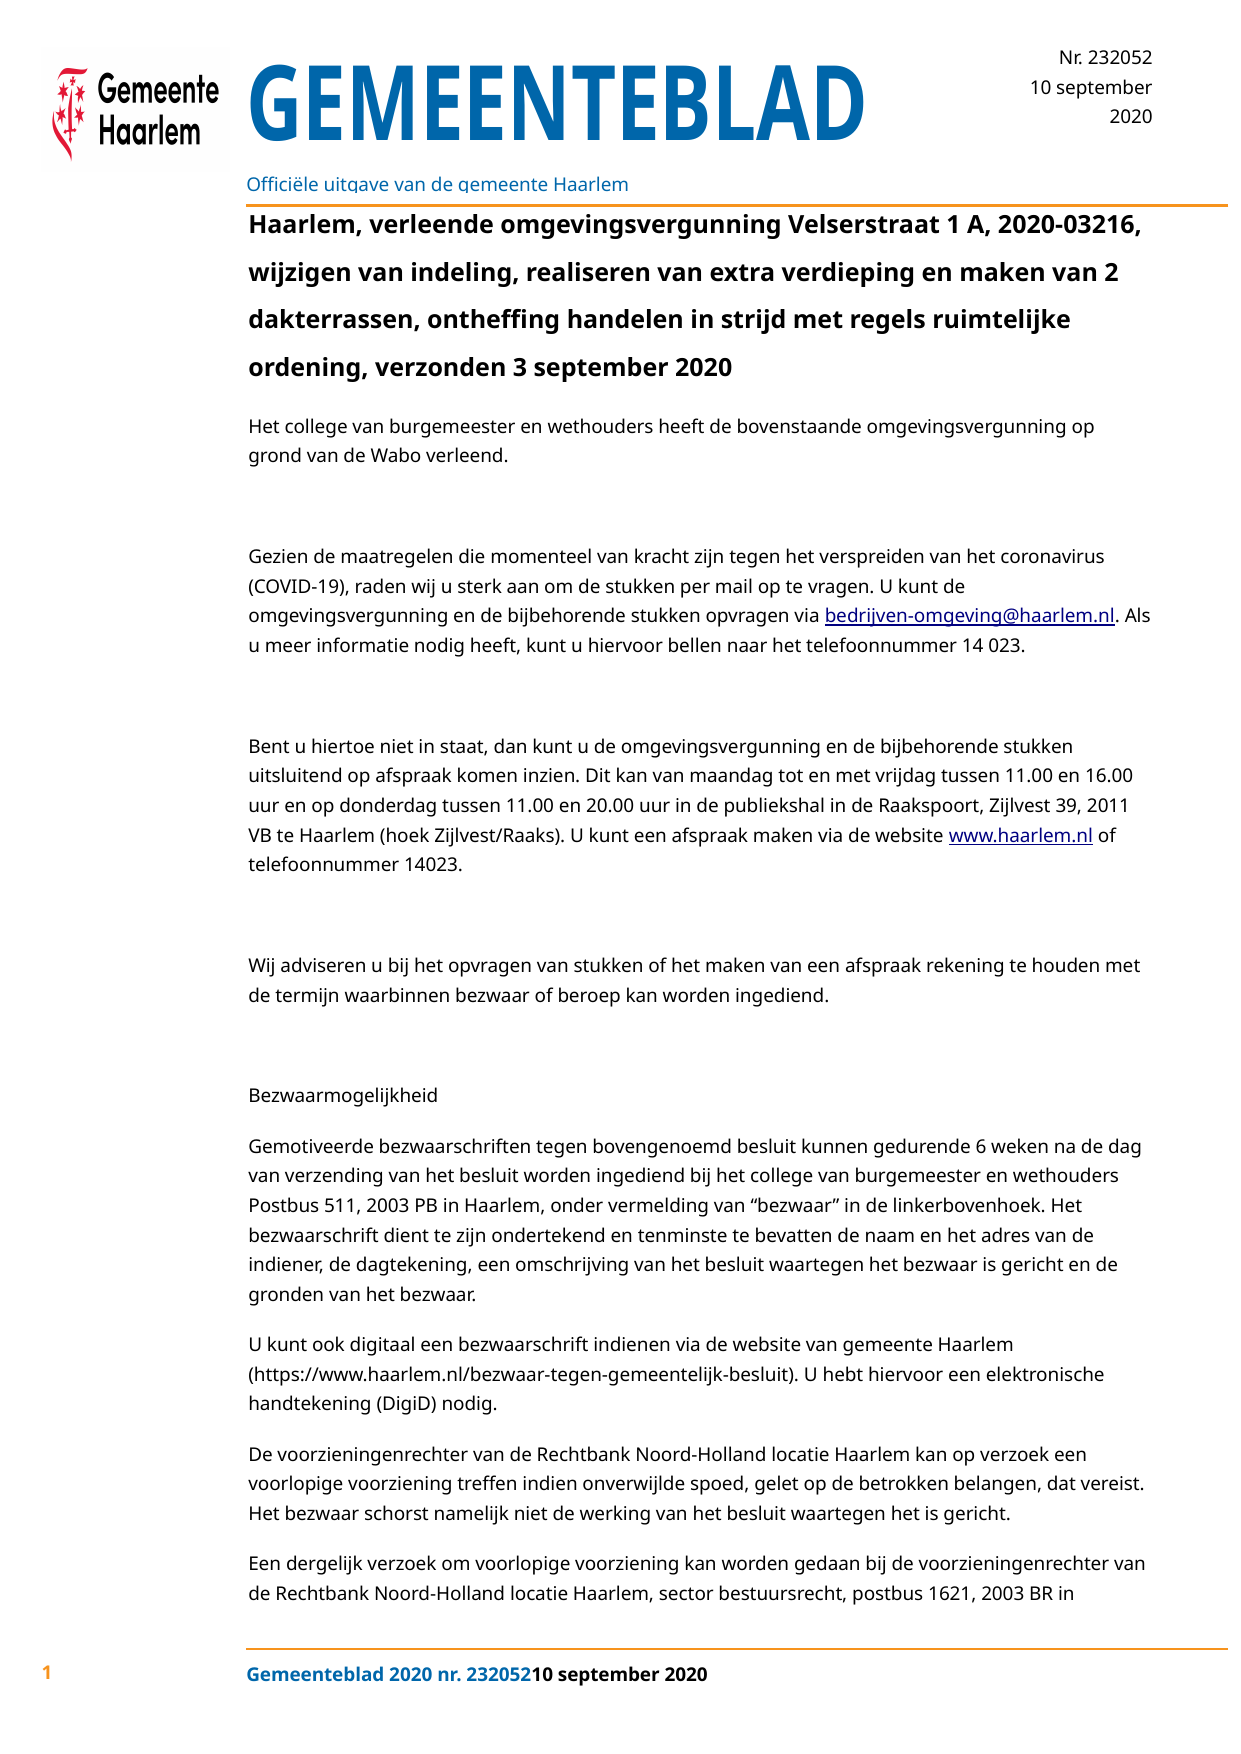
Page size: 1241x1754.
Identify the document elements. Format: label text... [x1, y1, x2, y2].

text Gezien de maatregelen die momenteel van kracht zijn tegen het verspreiden van het coronavirus (COVID-19), raden wij u sterk aan om de stukken per mail op te vragen. U kunt de omgevingsvergunning en de bijbehorende stukken opvragen via bedrijven-omgeving@haarlem.nl. Als u meer informatie nodig heeft, kunt u hiervoor bellen naar het telefoonnummer 14 023. [248, 543, 1152, 658]
text Haarlem, verleende omgevingsvergunning Velserstraat 1 A, 2020-03216, wijzigen van indeling, realiseren van extra verdieping en maken van 2 dakterrassen, ontheffing handelen in strijd met regels ruimtelijke ordening, verzonden 3 september 2020 [248, 207, 1152, 384]
text Gemotiveerde bezwaarschriften tegen bovengenoemd besluit kunnen gedurende 6 weken na de dag van verzending van het besluit worden ingediend bij het college van burgemeester en wethouders Postbus 511, 2003 PB in Haarlem, onder vermelding van “bezwaar” in de linkerbovenhoek. Het bezwaarschrift dient te zijn ondertekend en tenminste te bevatten de naam en het adres van de indiener, de dagtekening, een omschrijving van het besluit waartegen het bezwaar is gericht en de gronden van het bezwaar. [248, 1133, 1152, 1307]
text De voorzieningenrechter van de Rechtbank Noord-Holland locatie Haarlem kan op verzoek een voorlopige voorziening treffen indien onverwijlde spoed, gelet op de betrokken belangen, dat vereist. Het bezwaar schorst namelijk niet de werking van het besluit waartegen het is gericht. [248, 1441, 1152, 1526]
text Wij adviseren u bij het opvragen van stukken of het maken van een afspraak rekening te houden met de termijn waarbinnen bezwaar of beroep kan worden ingediend. [248, 952, 1152, 1008]
text Een dergelijk verzoek om voorlopige voorziening kan worden gedaan bij de voorzieningenrechter van de Rechtbank Noord-Holland locatie Haarlem, sector bestuursrecht, postbus 1621, 2003 BR in [248, 1551, 1152, 1606]
picture [41, 47, 231, 172]
text Bezwaarmogelijkheid [248, 1083, 1152, 1108]
text Bent u hiertoe niet in staat, dan kunt u de omgevingsvergunning en de bijbehorende stukken uitsluitend op afspraak komen inzien. Dit kan van maandag tot en met vrijdag tussen 11.00 en 16.00 uur en op donderdag tussen 11.00 en 20.00 uur in de publiekshal in de Raakspoort, Zijlvest 39, 2011 VB te Haarlem (hoek Zijlvest/Raaks). U kunt een afspraak maken via de website www.haarlem.nl of telefoonnummer 14023. [248, 733, 1152, 877]
text Het college van burgemeester en wethouders heeft de bovenstaande omgevingsvergunning op grond van de Wabo verleend. [248, 413, 1152, 468]
text U kunt ook digitaal een bezwaarschrift indienen via de website van gemeente Haarlem (https://www.haarlem.nl/bezwaar-tegen-gemeentelijk-besluit). U hebt hiervoor een elektronische handtekening (DigiD) nodig. [248, 1331, 1152, 1416]
